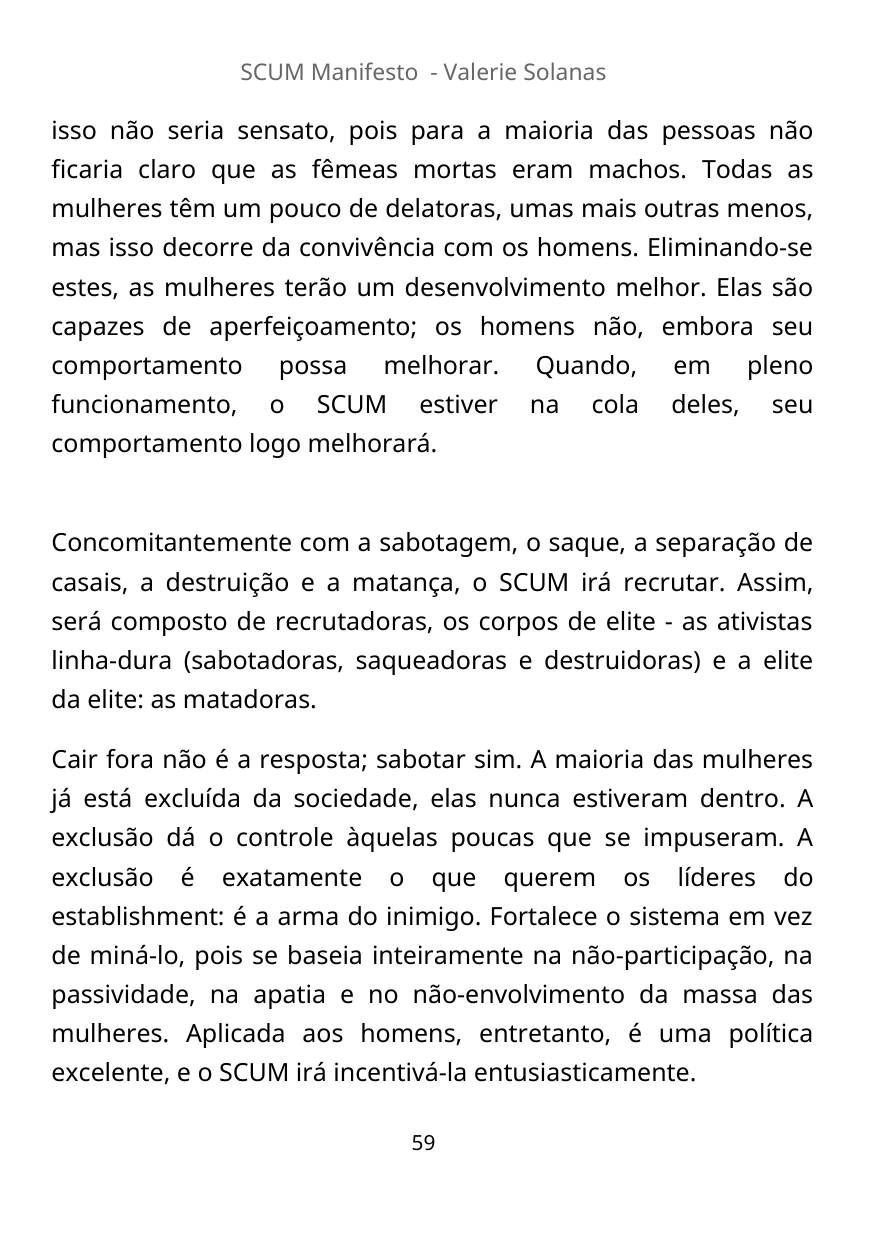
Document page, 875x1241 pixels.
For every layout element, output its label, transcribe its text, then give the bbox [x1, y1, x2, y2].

text isso não seria sensato, pois para a maioria das pessoas não ficaria claro que as fêmeas mortas eram machos. Todas as mulheres têm um pouco de delatoras, umas mais outras menos, mas isso decorre da convivência com os homens. Eliminando-se estes, as mulheres terão um desenvolvimento melhor. Elas são capazes de aperfeiçoamento; os homens não, embora seu comportamento possa melhorar. Quando, em pleno funcionamento, o SCUM estiver na cola deles, seu comportamento logo melhorará. [51, 112, 814, 460]
text Cair fora não é a resposta; sabotar sim. A maioria das mulheres já está excluída da sociedade, elas nunca estiveram dentro. A exclusão dá o controle àquelas poucas que se impuseram. A exclusão é exatamente o que querem os líderes do establishment: é a arma do inimigo. Fortalece o sistema em vez de miná-lo, pois se baseia inteiramente na não-participação, na passividade, na apatia e no não-envolvimento da massa das mulheres. Aplicada aos homens, entretanto, é uma política excelente, e o SCUM irá incentivá-la entusiasticamente. [51, 742, 814, 1089]
text Concomitantemente com a sabotagem, o saque, a separação de casais, a destruição e a matança, o SCUM irá recrutar. Assim, será composto de recrutadoras, os corpos de elite - as ativistas linha-dura (sabotadoras, saqueadoras e destruidoras) e a elite da elite: as matadoras. [51, 486, 814, 716]
